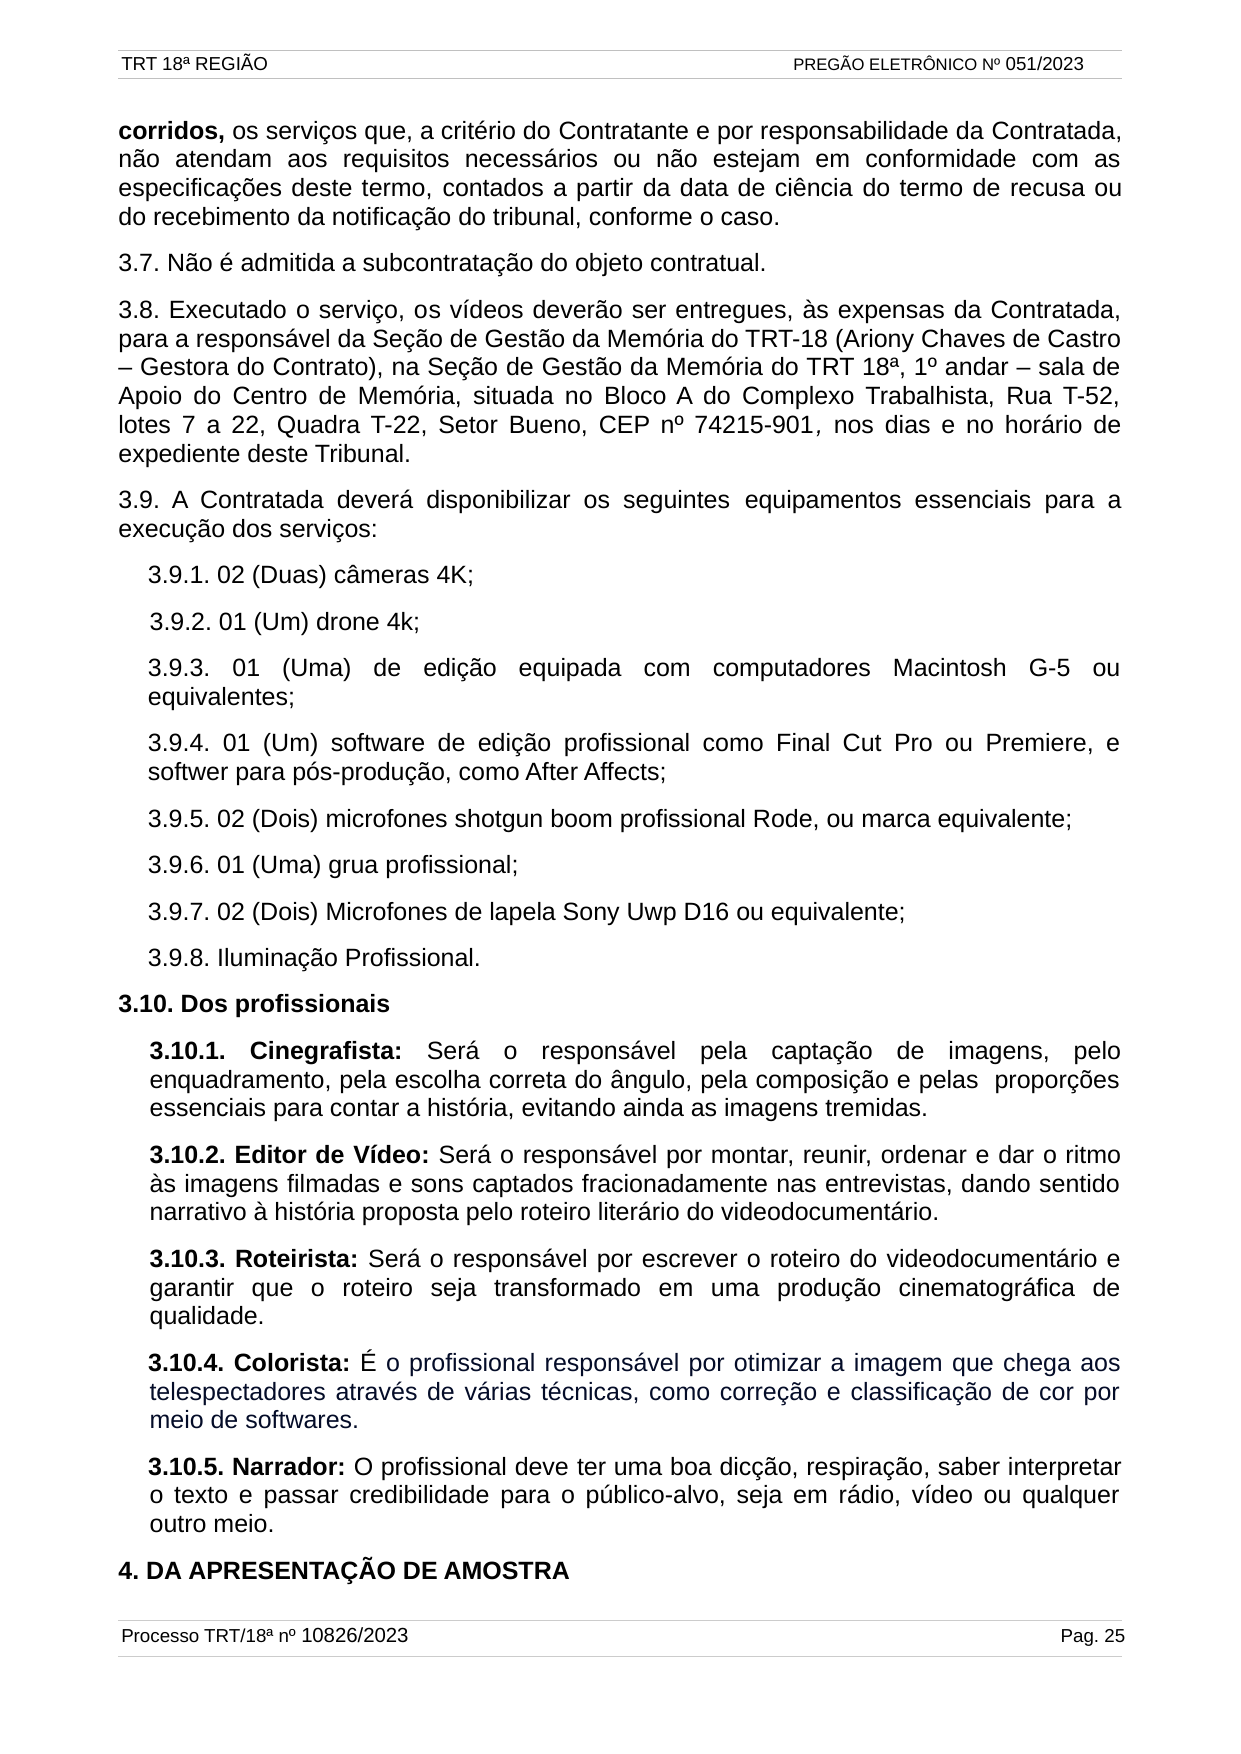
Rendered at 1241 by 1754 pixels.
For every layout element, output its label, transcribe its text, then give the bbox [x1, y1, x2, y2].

text 3.10.5. Narrador: O profissional deve ter uma boa dicção, respiração, saber interpretar o texto e passar credibilidade para o público-alvo, seja em rádio, vídeo ou qualquer outro meio. [148, 1452, 1122, 1538]
list 3.10.1. Cinegrafista: Será o responsável pela captação de imagens, pelo enquadramento, pela escolha correta do ângulo, pela composição e pelas proporções essenciais para contar a história, evitando ainda as imagens tremidas. [148, 1036, 1122, 1122]
list 3.9.5. 02 (Dois) microfones shotgun boom profissional Rode, ou marca equivalente; [148, 803, 1122, 832]
list 3.9.7. 02 (Dois) Microfones de lapela Sony Uwp D16 ou equivalente; [148, 896, 1122, 925]
text corridos, os serviços que, a critério do Contratante e por responsabilidade da Contratada, não atendam aos requisitos necessários ou não estejam em conformidade com as especificações deste termo, contados a partir da data de ciência do termo de recusa ou do recebimento da notificação do tribunal, conforme o caso. [118, 116, 1122, 231]
list 3.10.3. Roteirista: Será o responsável por escrever o roteiro do videodocumentário e garantir que o roteiro seja transformado em uma produção cinematográfica de qualidade. [148, 1244, 1122, 1330]
list 3.9.2. 01 (Um) drone 4k; [149, 607, 1122, 635]
text 3.10.4. Colorista: É o profissional responsável por otimizar a imagem que chega aos telespectadores através de várias técnicas, como correção e classificação de cor por meio de softwares. [148, 1348, 1122, 1434]
list 3.9.3. 01 (Uma) de edição equipada com computadores Macintosh G-5 ou equivalentes; [148, 653, 1122, 711]
list 3.9.1. 02 (Duas) câmeras 4K; [148, 560, 1122, 589]
list 3.9.4. 01 (Um) software de edição profissional como Final Cut Pro ou Premiere, e softwer para pós-produção, como After Affects; [148, 728, 1122, 786]
text 3.7. Não é admitida a subcontratação do objeto contratual. [118, 248, 1122, 277]
list 3.10. Dos profissionais [117, 989, 1122, 1018]
text 3.8. Executado o serviço, os vídeos deverão ser entregues, às expensas da Contratada, para a responsável da Seção de Gestão da Memória do TRT-18 (Ariony Chaves de Castro – Gestora do Contrato), na Seção de Gestão da Memória do TRT 18ª, 1º andar – sala de Apoio do Centro de Memória, situada no Bloco A do Complexo Trabalhista, Rua T-52, lotes 7 a 22, Quadra T-22, Setor Bueno, CEP nº 74215-901, nos dias e no horário de expediente deste Tribunal. [118, 295, 1122, 467]
text 4. DA APRESENTAÇÃO DE AMOSTRA [118, 1556, 1122, 1584]
list 3.9.8. Iluminação Profissional. [148, 943, 1122, 972]
list 3.10.2. Editor de Vídeo: Será o responsável por montar, reunir, ordenar e dar o ritmo às imagens filmadas e sons captados fracionadamente nas entrevistas, dando sentido narrativo à história proposta pelo roteiro literário do videodocumentário. [148, 1140, 1122, 1226]
text 3.9. A Contratada deverá disponibilizar os seguintes equipamentos essenciais para a execução dos serviços: [118, 485, 1122, 542]
list 3.9.6. 01 (Uma) grua profissional; [148, 850, 1122, 879]
